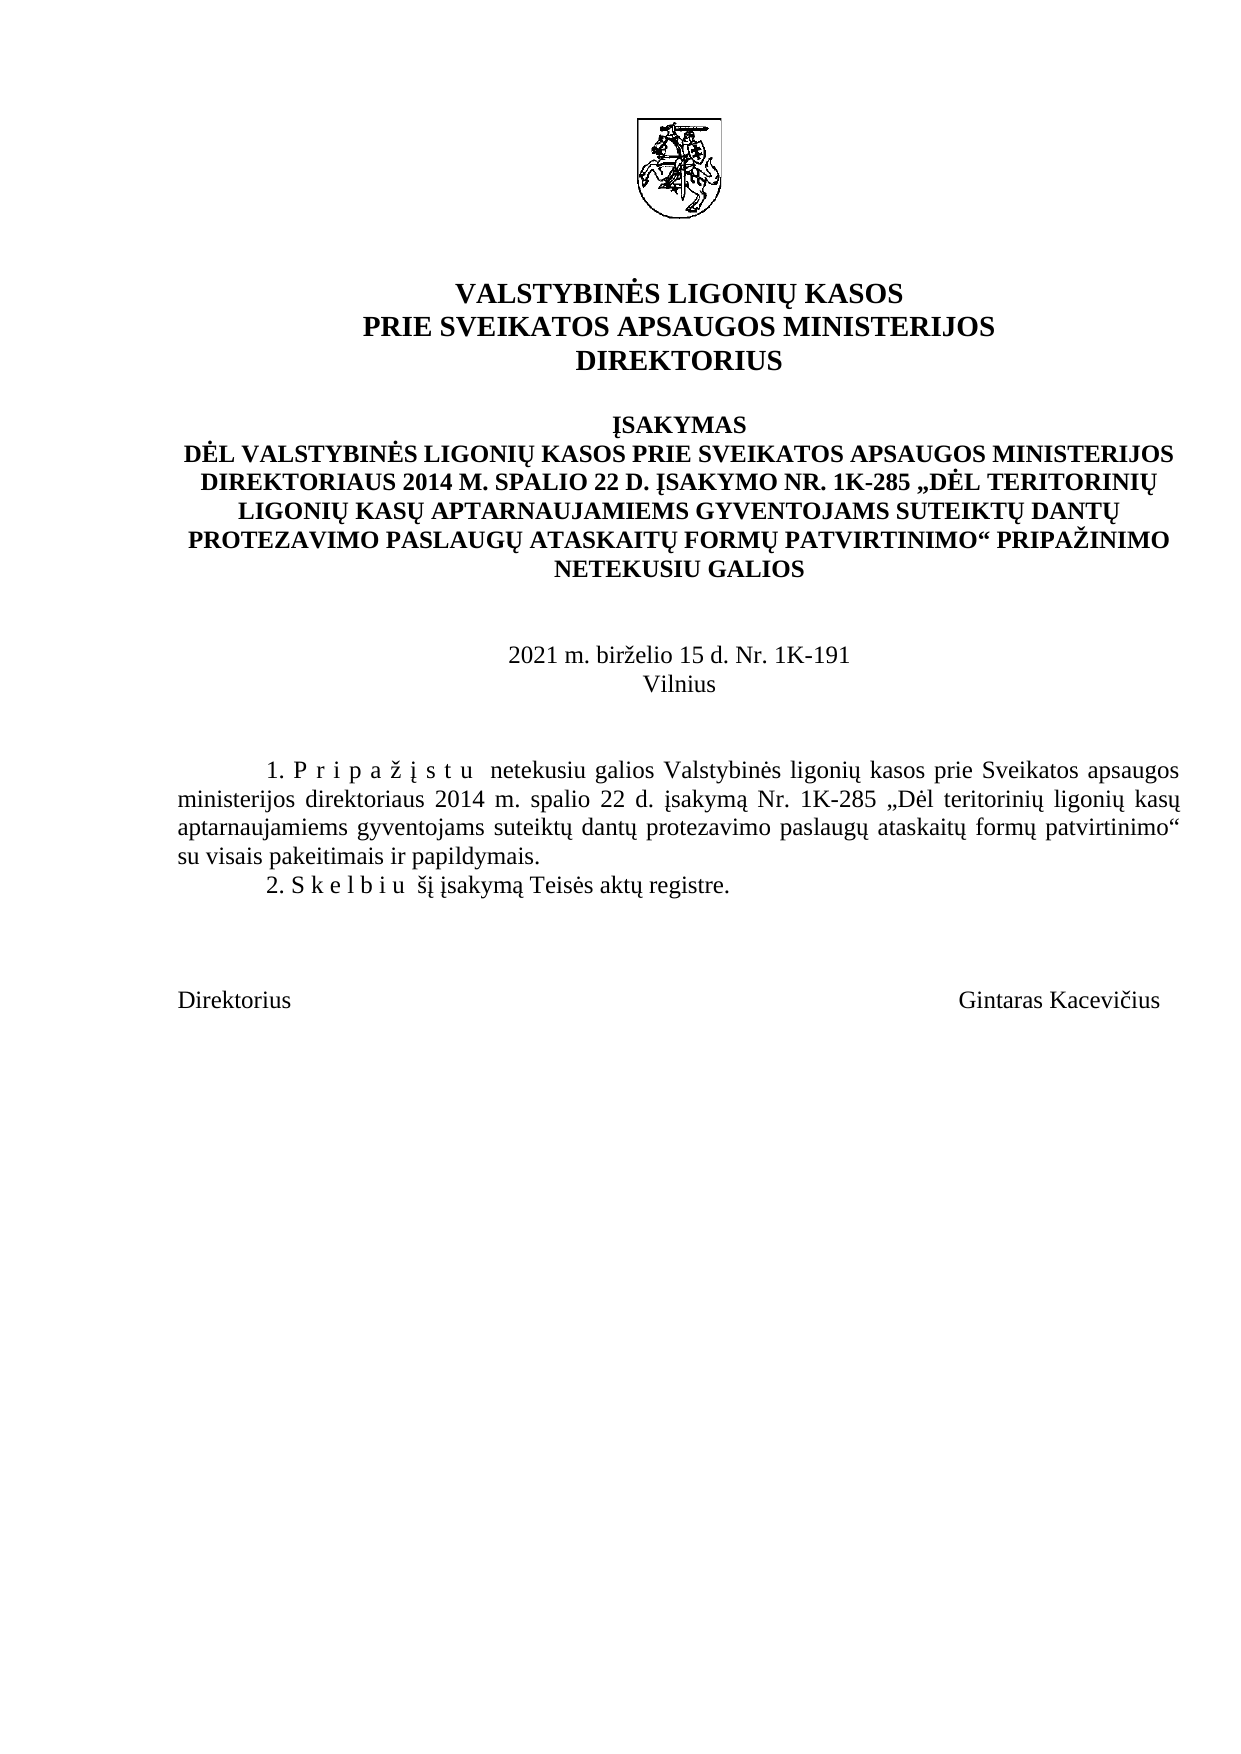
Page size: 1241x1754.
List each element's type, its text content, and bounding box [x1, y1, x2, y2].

text 1. P r i p a ž į s t u netekusiu galios Valstybinės ligonių kasos prie Sveikatos apsaugos ministerijos direktoriaus 2014 m. spalio 22 d. įsakymą Nr. 1K-285 „Dėl teritorinių ligonių kasų aptarnaujamiems gyventojams suteiktų dantų protezavimo paslaugų ataskaitų formų patvirtinimo“ su visais pakeitimais ir papildymais. [177, 755, 1181, 870]
text DIREKTORIUS [177, 343, 1181, 376]
text 2. S k e l b i u šį įsakymą Teisės aktų registre. [177, 870, 1181, 899]
text PRIE SVEIKATOS APSAUGOS MINISTERIJOS [177, 309, 1181, 343]
text Vilnius [177, 669, 1181, 697]
text ĮSAKYMAS [177, 410, 1181, 439]
text DĖL VALSTYBINĖS LIGONIŲ KASOS PRIE SVEIKATOS APSAUGOS MINISTERIJOS DIREKTORIAUS 2014 M. spalio 22 D. ĮSAKYMO NR. 1K-285 „DĖL TERITORINIŲ LIGONIŲ KASŲ APTARNAUJAMIEMS GYVENTOJAMS SUTEIKTŲ DANTŲ PROTEZAVIMO PASLAUGŲ ATASKAITŲ FORMŲ PATVIRTINIMO“ PRIPAŽINIMO NETEKUSIU GALIOS [177, 439, 1181, 582]
text 2021 m. birželio 15 d. Nr. 1K-191 [177, 640, 1181, 669]
text Direktorius Gintaras Kacevičius [177, 985, 1181, 1014]
text VALSTYBINĖS LIGONIŲ KASOS [177, 276, 1181, 309]
